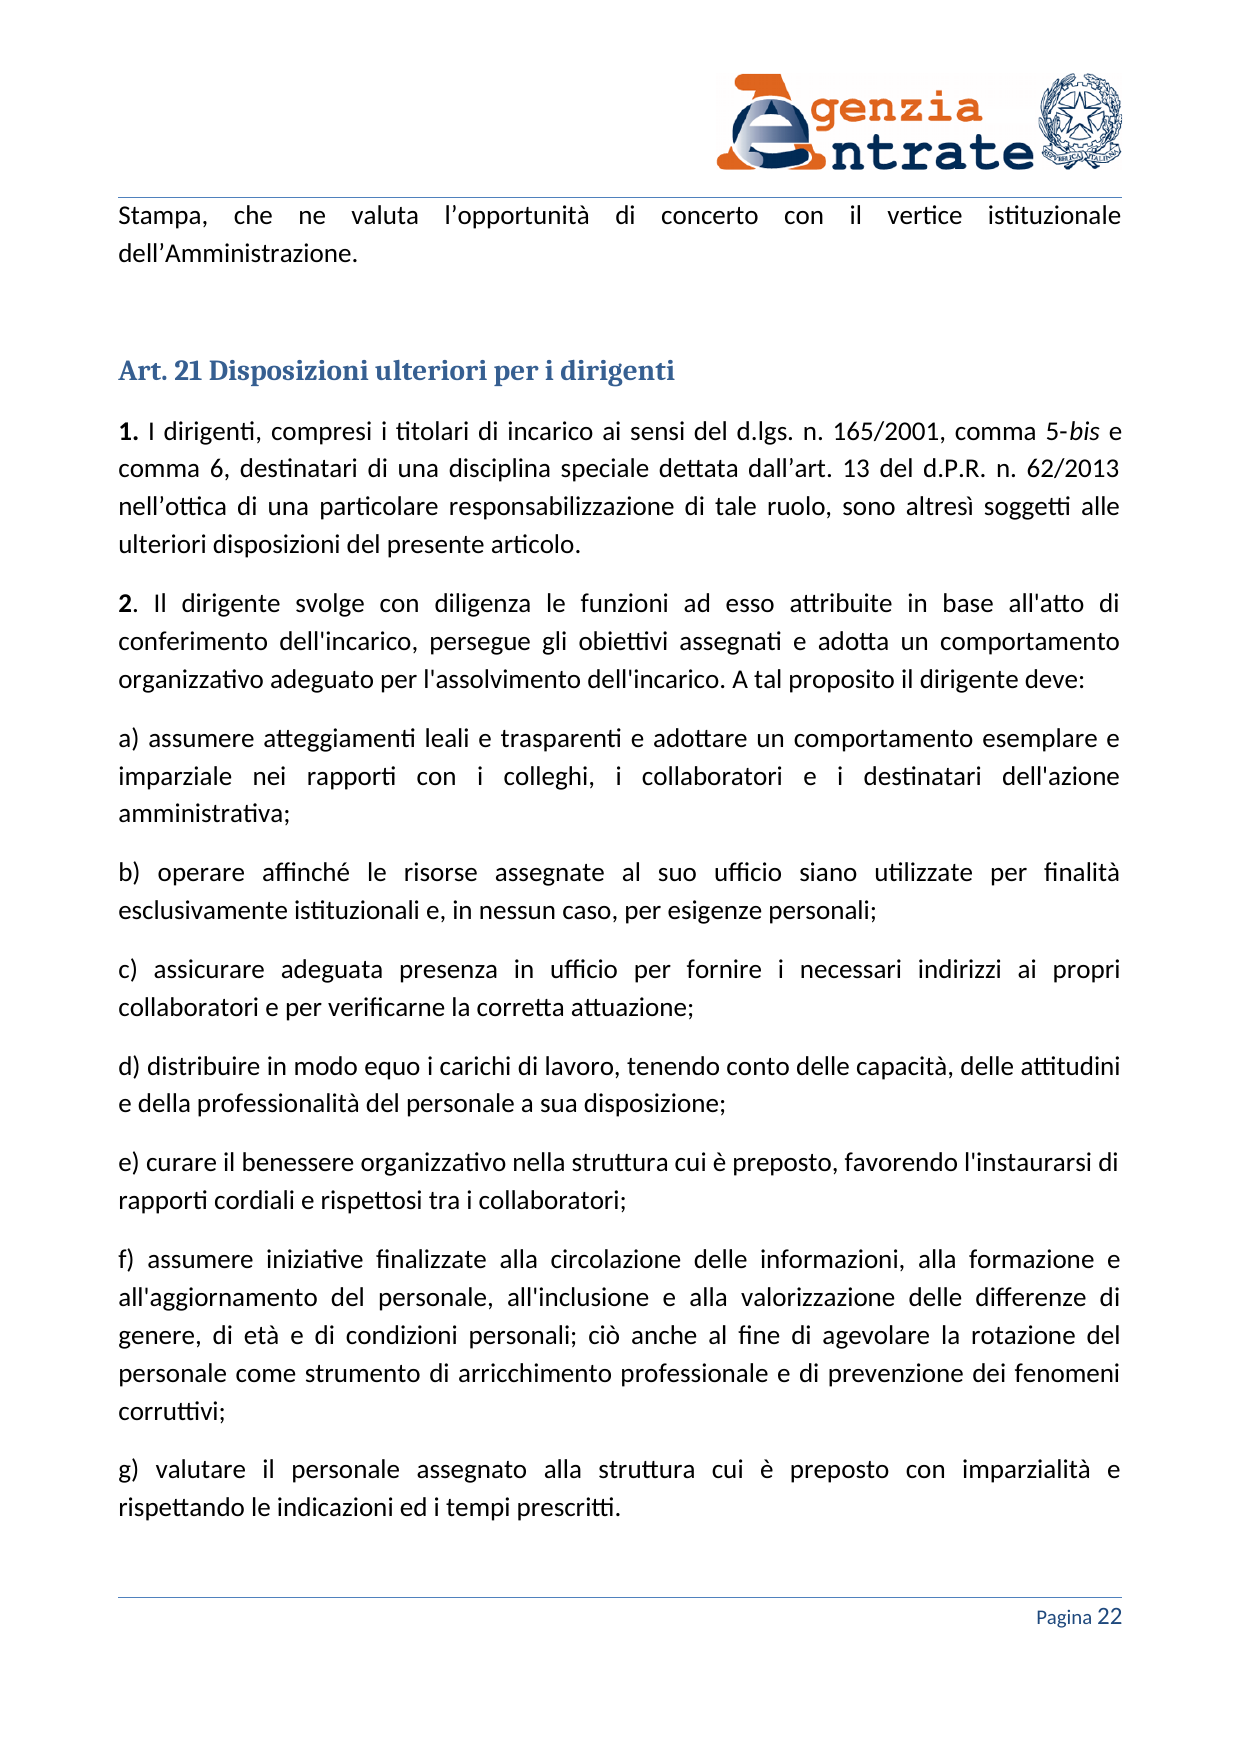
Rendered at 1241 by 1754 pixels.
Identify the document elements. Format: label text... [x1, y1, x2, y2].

text c) assicurare adeguata presenza in ufficio per fornire i necessari indirizzi ai propri collaboratori e per verificarne la corretta attuazione; [118, 952, 1122, 1023]
text g) valutare il personale assegnato alla struttura cui è preposto con imparzialità e rispettando le indicazioni ed i tempi prescritti. [118, 1452, 1122, 1523]
text 1. I dirigenti, compresi i titolari di incarico ai sensi del d.lgs. n. 165/2001, comma 5-bis e comma 6, destinatari di una disciplina speciale dettata dall’art. 13 del d.P.R. n. 62/2013 nell’ottica di una particolare responsabilizzazione di tale ruolo, sono altresì soggetti alle ulteriori disposizioni del presente articolo. [118, 414, 1122, 561]
text Stampa, che ne valuta l’opportunità di concerto con il vertice istituzionale dell’Amministrazione. [118, 198, 1122, 269]
subtitle Art. 21 Disposizioni ulteriori per i dirigenti [118, 354, 1122, 388]
text a) assumere atteggiamenti leali e trasparenti e adottare un comportamento esemplare e imparziale nei rapporti con i colleghi, i collaboratori e i destinatari dell'azione amministrativa; [118, 721, 1122, 830]
text 2. Il dirigente svolge con diligenza le funzioni ad esso attribuite in base all'atto di conferimento dell'incarico, persegue gli obiettivi assegnati e adotta un comportamento organizzativo adeguato per l'assolvimento dell'incarico. A tal proposito il dirigente deve: [118, 586, 1122, 695]
text d) distribuire in modo equo i carichi di lavoro, tenendo conto delle capacità, delle attitudini e della professionalità del personale a sua disposizione; [118, 1049, 1122, 1120]
text e) curare il benessere organizzativo nella struttura cui è preposto, favorendo l'instaurarsi di rapporti cordiali e rispettosi tra i collaboratori; [118, 1145, 1122, 1216]
text b) operare affinché le risorse assegnate al suo ufficio siano utilizzate per finalità esclusivamente istituzionali e, in nessun caso, per esigenze personali; [118, 855, 1122, 926]
text f) assumere iniziative finalizzate alla circolazione delle informazioni, alla formazione e all'aggiornamento del personale, all'inclusione e alla valorizzazione delle differenze di genere, di età e di condizioni personali; ciò anche al fine di agevolare la rotazione del personale come strumento di arricchimento professionale e di prevenzione dei fenomeni corruttivi; [118, 1242, 1122, 1427]
